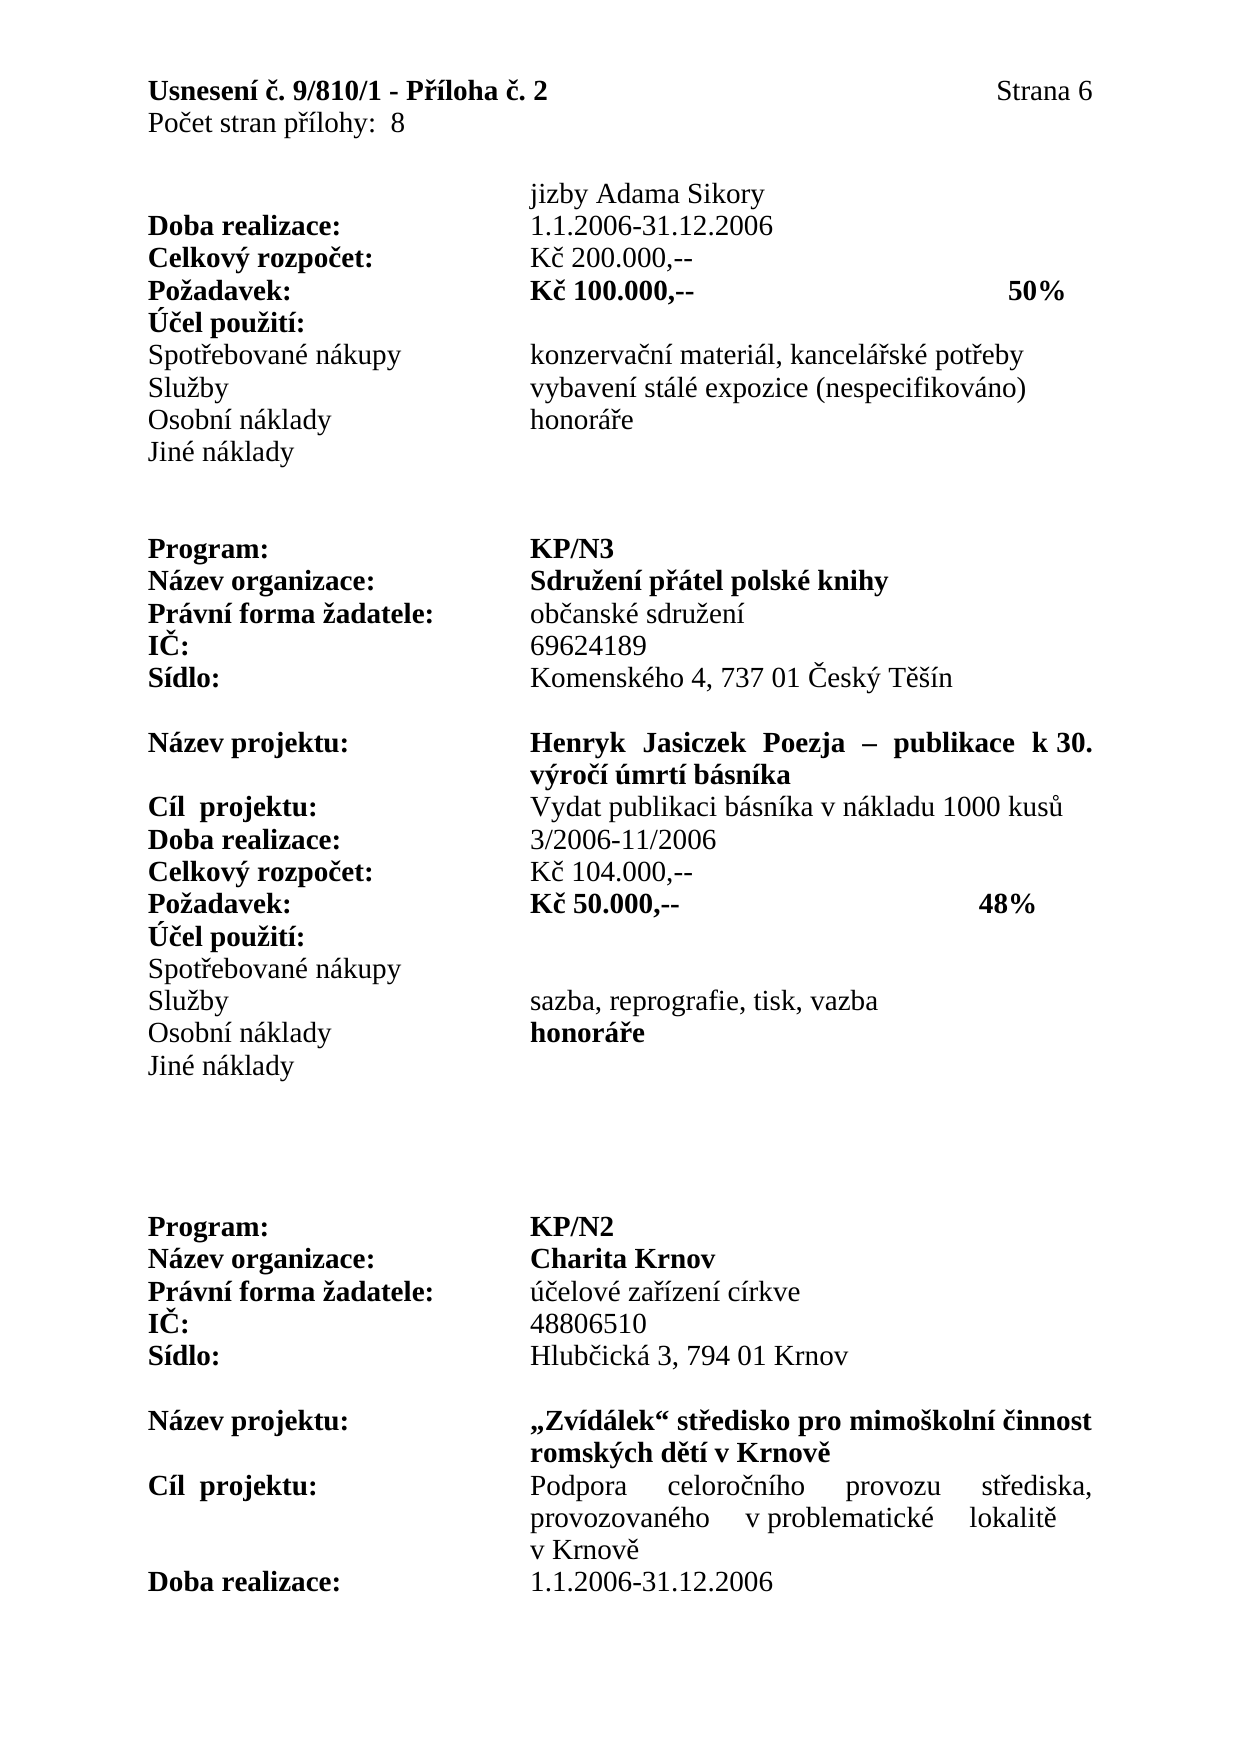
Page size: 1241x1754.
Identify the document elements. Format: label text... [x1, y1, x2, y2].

table_cell Doba realizace: [140, 823, 523, 855]
table_cell sazba, reprografie, tisk, vazba [523, 985, 1100, 1017]
table_cell Henryk Jasiczek Poezja – publikace k 30. výročí úmrtí básníka [523, 726, 1100, 791]
table_cell Kč 104.000,-- [523, 855, 1100, 888]
table_cell Služby [140, 371, 523, 403]
table_cell IČ: [140, 629, 523, 662]
table_cell 1.1.2006-31.12.2006 [523, 1566, 1100, 1598]
table_cell [140, 1372, 523, 1404]
table_cell honoráře [523, 1017, 1100, 1049]
table_cell Kč 200.000,-- [523, 242, 1100, 274]
table_cell [523, 920, 1100, 952]
table_cell Doba realizace: [140, 210, 523, 242]
table_cell [523, 436, 1100, 468]
table_header Program: [140, 1211, 523, 1243]
table_cell Sdružení přátel polské knihy [523, 565, 1100, 597]
table_cell Celkový rozpočet: [140, 855, 523, 888]
table_cell Sídlo: [140, 1340, 523, 1372]
table_cell Služby [140, 985, 523, 1017]
table_cell [140, 694, 523, 726]
table_cell konzervační materiál, kancelářské potřeby [523, 339, 1100, 371]
table_cell 48806510 [523, 1308, 1100, 1340]
table_cell jizby Adama Sikory [523, 177, 1100, 209]
table_header Program: [140, 533, 523, 565]
table_cell [523, 694, 1100, 726]
table_cell Podpora celoročního provozu střediska, provozovaného v problematické lokalitě v Krnově [523, 1469, 1100, 1566]
table_cell 69624189 [523, 629, 1100, 662]
table_cell Název projektu: [140, 1404, 523, 1469]
table_cell Cíl projektu: [140, 1469, 523, 1566]
table_cell „Zvídálek“ středisko pro mimoškolní činnost romských dětí v Krnově [523, 1404, 1100, 1469]
table_cell Účel použití: [140, 306, 523, 339]
table_cell Doba realizace: [140, 1566, 523, 1598]
table_cell [523, 1372, 1100, 1404]
table_cell IČ: [140, 1308, 523, 1340]
table_cell účelové zařízení církve [523, 1275, 1100, 1307]
table_cell Spotřebované nákupy [140, 339, 523, 371]
table_cell vybavení stálé expozice (nespecifikováno) [523, 371, 1100, 403]
table_cell Spotřebované nákupy [140, 952, 523, 984]
table_cell [140, 177, 523, 209]
table_cell [523, 952, 1100, 984]
table_cell Požadavek: [140, 274, 523, 306]
table_cell Právní forma žadatele: [140, 1275, 523, 1307]
table_cell Účel použití: [140, 920, 523, 952]
table_cell Osobní náklady [140, 403, 523, 436]
table_cell Název projektu: [140, 726, 523, 791]
table_header KP/N2 [523, 1211, 1100, 1243]
table_cell Právní forma žadatele: [140, 597, 523, 629]
table_cell Kč 100.000,-- 50% [523, 274, 1100, 306]
table_cell Jiné náklady [140, 436, 523, 468]
table_cell Název organizace: [140, 565, 523, 597]
table_cell Vydat publikaci básníka v nákladu 1000 kusů [523, 791, 1100, 823]
table_cell honoráře [523, 403, 1100, 436]
table_cell 3/2006-11/2006 [523, 823, 1100, 855]
table_cell Jiné náklady [140, 1049, 523, 1081]
table_cell Osobní náklady [140, 1017, 523, 1049]
table_cell [523, 1049, 1100, 1081]
table_cell Celkový rozpočet: [140, 242, 523, 274]
table_cell občanské sdružení [523, 597, 1100, 629]
table_cell 1.1.2006-31.12.2006 [523, 210, 1100, 242]
table_cell Sídlo: [140, 662, 523, 694]
table_cell Komenského 4, 737 01 Český Těšín [523, 662, 1100, 694]
table_cell Kč 50.000,-- 48% [523, 888, 1100, 920]
table_cell [523, 306, 1100, 339]
table_cell Charita Krnov [523, 1243, 1100, 1275]
table_cell Požadavek: [140, 888, 523, 920]
table_cell Název organizace: [140, 1243, 523, 1275]
table_cell Hlubčická 3, 794 01 Krnov [523, 1340, 1100, 1372]
table_cell Cíl projektu: [140, 791, 523, 823]
table_header KP/N3 [523, 533, 1100, 565]
